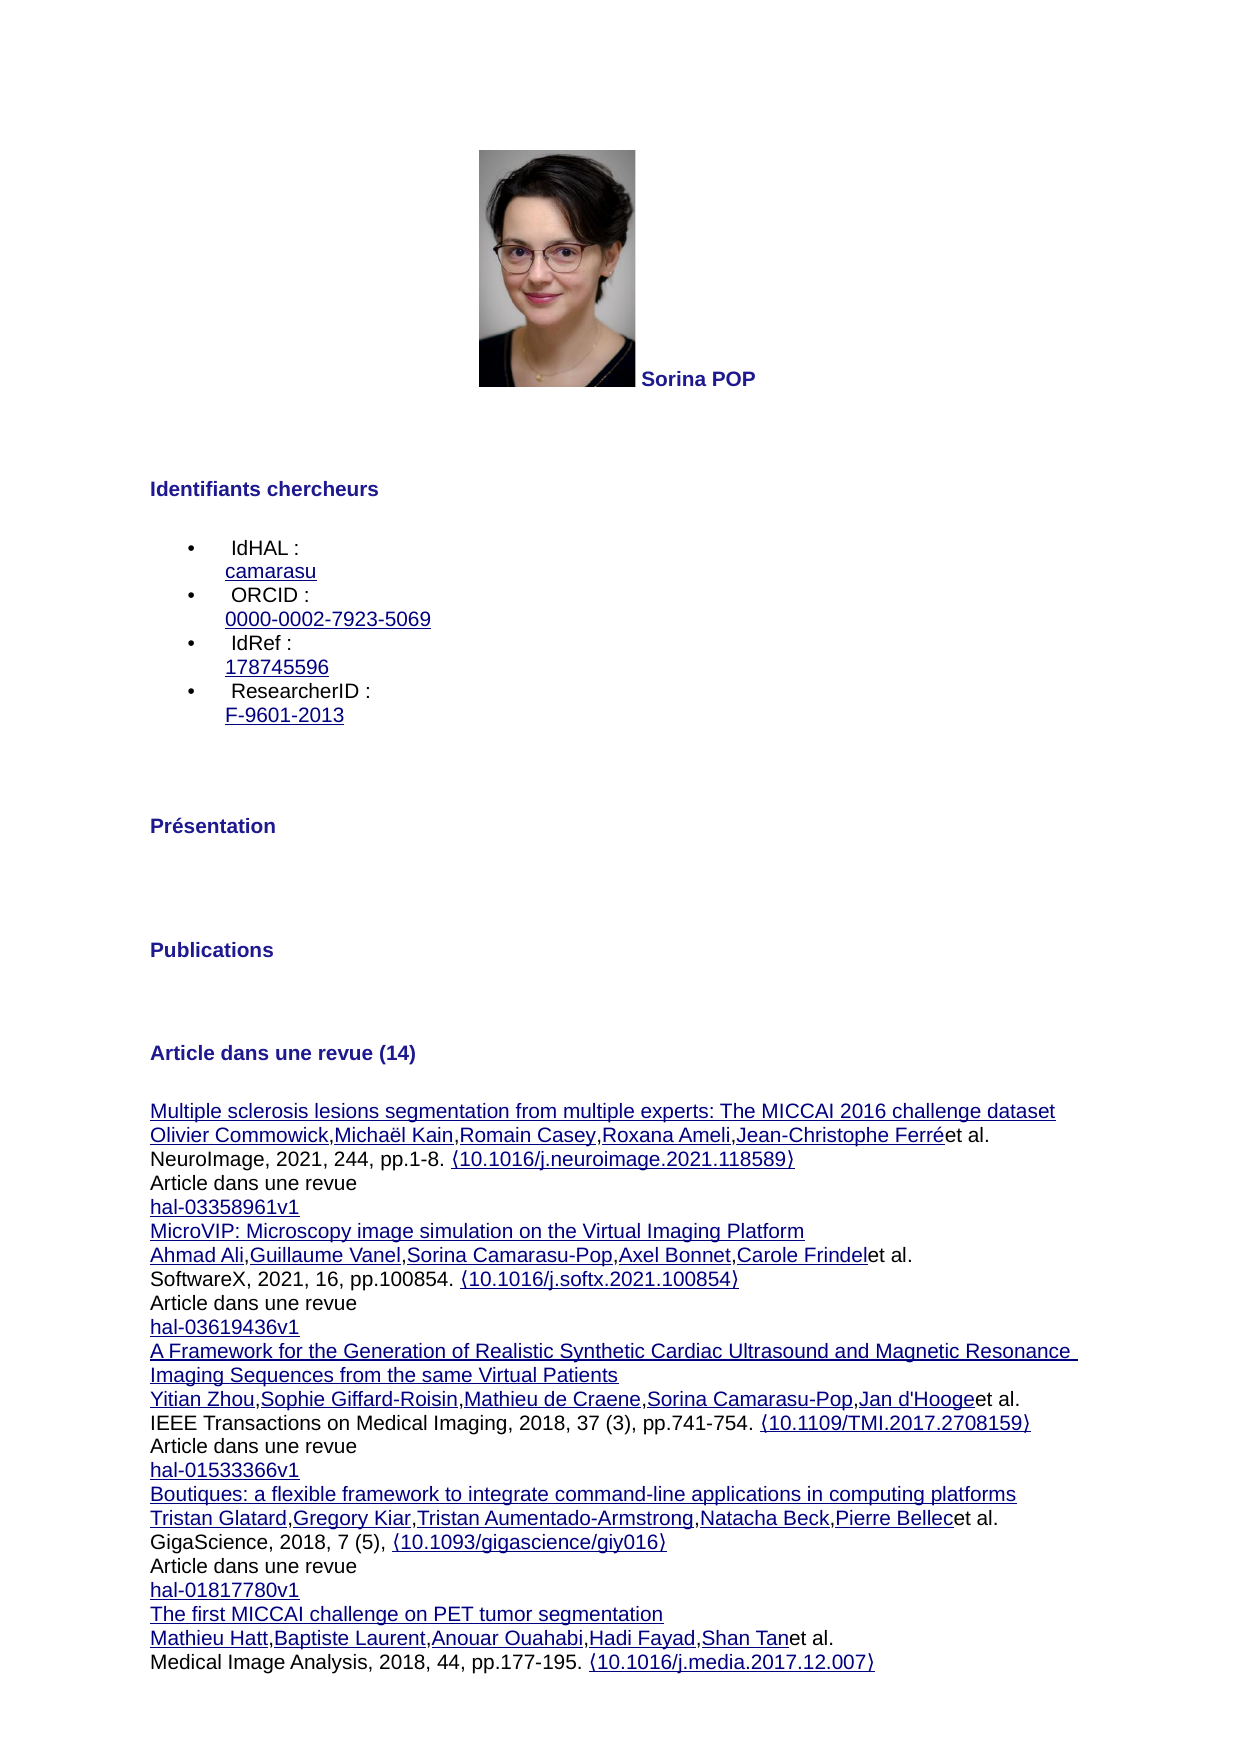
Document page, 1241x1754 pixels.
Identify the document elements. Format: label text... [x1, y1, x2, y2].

subtitle Sorina POP [150, 150, 1090, 391]
list ResearcherID : [187, 679, 1090, 703]
table_cell The first MICCAI challenge on PET tumor segmentation Mathieu Hatt,Baptiste Laurent,Anouar Ouahabi,Hadi Fayad,Shan Tanet al. Medical Image Analysis, 2018, 44, pp.177-195. ⟨10.1016/j.media.2017.12.007⟩ [150, 1602, 1090, 1674]
subtitle Article dans une revue (14) [150, 1041, 1090, 1064]
table_cell Boutiques: a flexible framework to integrate command-line applications in computing platforms Tristan Glatard,Gregory Kiar,Tristan Aumentado-Armstrong,Natacha Beck,Pierre Bellecet al. GigaScience, 2018, 7 (5), ⟨10.1093/gigascience/giy016⟩ Article dans une revue hal-01817780v1 [150, 1482, 1090, 1602]
list ORCID : [187, 583, 1090, 607]
subtitle Présentation [150, 813, 1090, 837]
subtitle Identifiants chercheurs [150, 477, 1090, 501]
picture [479, 150, 636, 387]
list camarasu [187, 559, 1090, 583]
table_cell A Framework for the Generation of Realistic Synthetic Cardiac Ultrasound and Magnetic Resonance Imaging Sequences from the same Virtual Patients Yitian Zhou,Sophie Giffard-Roisin,Mathieu de Craene,Sorina Camarasu-Pop,Jan d'Hoogeet al. IEEE Transactions on Medical Imaging, 2018, 37 (3), pp.741-754. ⟨10.1109/TMI.2017.2708159⟩ Article dans une revue hal-01533366v1 [150, 1339, 1090, 1482]
list IdHAL : [187, 535, 1090, 559]
list F-9601-2013 [187, 703, 1090, 727]
subtitle Publications [150, 937, 1090, 961]
table_cell MicroVIP: Microscopy image simulation on the Virtual Imaging Platform Ahmad Ali,Guillaume Vanel,Sorina Camarasu-Pop,Axel Bonnet,Carole Frindelet al. SoftwareX, 2021, 16, pp.100854. ⟨10.1016/j.softx.2021.100854⟩ Article dans une revue hal-03619436v1 [150, 1219, 1090, 1338]
list IdRef : [187, 631, 1090, 655]
list 0000-0002-7923-5069 [187, 607, 1090, 631]
table_header Multiple sclerosis lesions segmentation from multiple experts: The MICCAI 2016 challenge dataset Olivier Commowick,Michaël Kain,Romain Casey,Roxana Ameli,Jean-Christophe Ferréet al. NeuroImage, 2021, 244, pp.1-8. ⟨10.1016/j.neuroimage.2021.118589⟩ Article dans une revue hal-03358961v1 [150, 1099, 1090, 1219]
list 178745596 [187, 655, 1090, 679]
